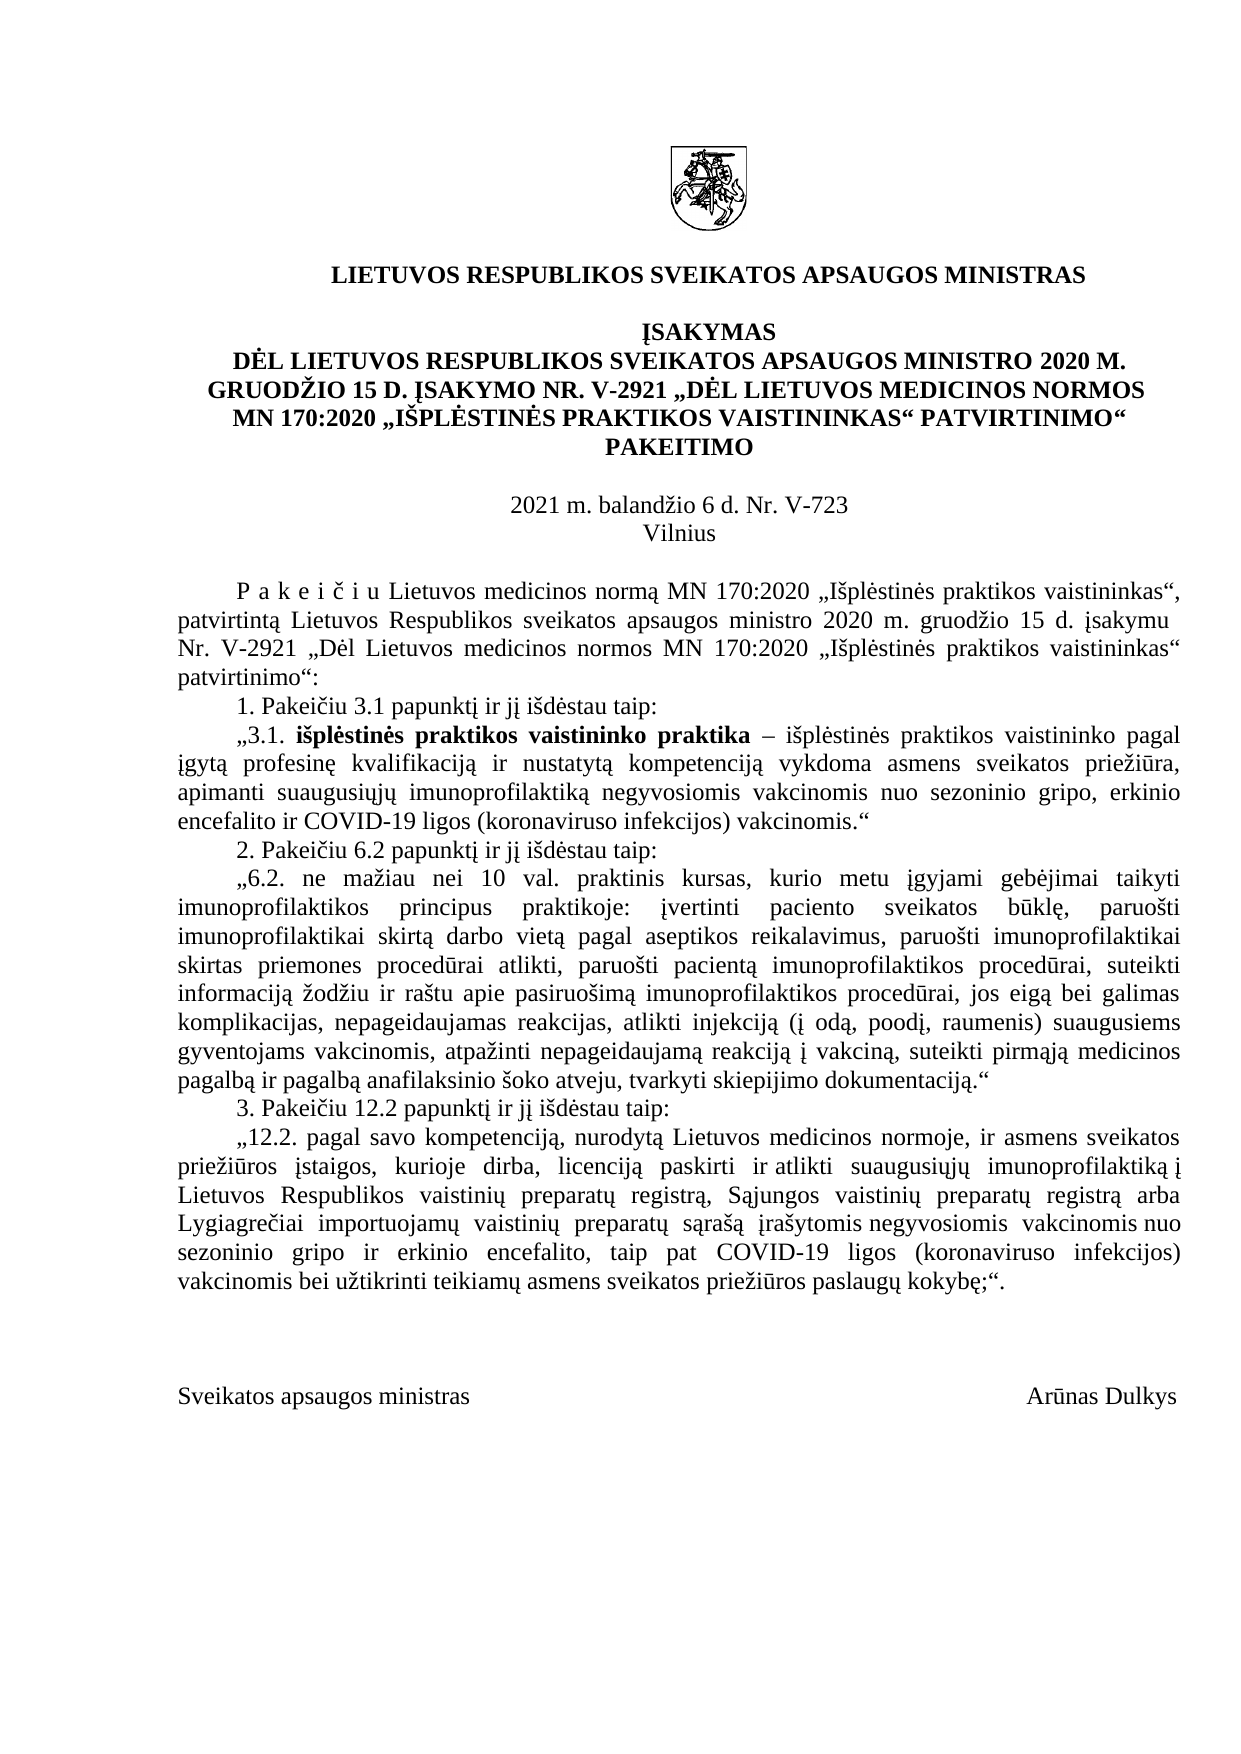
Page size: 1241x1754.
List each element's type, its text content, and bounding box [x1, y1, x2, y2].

text Vilnius [177, 518, 1181, 547]
text Sveikatos apsaugos ministras Arūnas Dulkys [177, 1381, 1181, 1410]
text „3.1. išplėstinės praktikos vaistininko praktika – išplėstinės praktikos vaistininko pagal įgytą profesinę kvalifikaciją ir nustatytą kompetenciją vykdoma asmens sveikatos priežiūra, apimanti suaugusiųjų imunoprofilaktiką negyvosiomis vakcinomis nuo sezoninio gripo, erkinio encefalito ir COVID-19 ligos (koronaviruso infekcijos) vakcinomis.“ [177, 720, 1181, 835]
text ĮSAKYMAS [177, 317, 1181, 346]
text 1. Pakeičiu 3.1 papunktį ir jį išdėstau taip: [177, 691, 1181, 720]
text 2021 m. balandžio 6 d. Nr. V-723 [177, 490, 1181, 518]
text „12.2. pagal savo kompetenciją, nurodytą Lietuvos medicinos normoje, ir asmens sveikatos priežiūros įstaigos, kurioje dirba, licenciją paskirti ir atlikti suaugusiųjų imunoprofilaktiką į Lietuvos Respublikos vaistinių preparatų registrą, Sąjungos vaistinių preparatų registrą arba Lygiagrečiai importuojamų vaistinių preparatų sąrašą įrašytomis negyvosiomis vakcinomis nuo sezoninio gripo ir erkinio encefalito, taip pat COVID-19 ligos (koronaviruso infekcijos) vakcinomis bei užtikrinti teikiamų asmens sveikatos priežiūros paslaugų kokybę;“. [177, 1122, 1181, 1295]
text MN 170:2020 „IŠPLĖSTINĖS PRAKTIKOS VAISTININKAS“ PATVIRTINIMO“ PAKEITIMO [177, 403, 1181, 461]
text 2. Pakeičiu 6.2 papunktį ir jį išdėstau taip: [177, 835, 1181, 863]
text „6.2. ne mažiau nei 10 val. praktinis kursas, kurio metu įgyjami gebėjimai taikyti imunoprofilaktikos principus praktikoje: įvertinti paciento sveikatos būklę, paruošti imunoprofilaktikai skirtą darbo vietą pagal aseptikos reikalavimus, paruošti imunoprofilaktikai skirtas priemones procedūrai atlikti, paruošti pacientą imunoprofilaktikos procedūrai, suteikti informaciją žodžiu ir raštu apie pasiruošimą imunoprofilaktikos procedūrai, jos eigą bei galimas komplikacijas, nepageidaujamas reakcijas, atlikti injekciją (į odą, poodį, raumenis) suaugusiems gyventojams vakcinomis, atpažinti nepageidaujamą reakciją į vakciną, suteikti pirmąją medicinos pagalbą ir pagalbą anafilaksinio šoko atveju, tvarkyti skiepijimo dokumentaciją.“ [177, 863, 1181, 1093]
text DĖL LIETUVOS RESPUBLIKOS SVEIKATOS APSAUGOS MINISTRO 2020 M. GRUODŽIO 15 D. ĮSAKYMO NR. V-2921 „DĖL LIETUVOS MEDICINOS NORMOS [177, 346, 1181, 403]
text LIETUVOS RESPUBLIKOS SVEIKATOS APSAUGOS MINISTRAS [177, 260, 1181, 288]
text P a k e i č i u Lietuvos medicinos normą MN 170:2020 „Išplėstinės praktikos vaistininkas“, patvirtintą Lietuvos Respublikos sveikatos apsaugos ministro 2020 m. gruodžio 15 d. įsakymu Nr. V-2921 „Dėl Lietuvos medicinos normos MN 170:2020 „Išplėstinės praktikos vaistininkas“ patvirtinimo“: [177, 576, 1181, 691]
text 3. Pakeičiu 12.2 papunktį ir jį išdėstau taip: [177, 1093, 1181, 1122]
